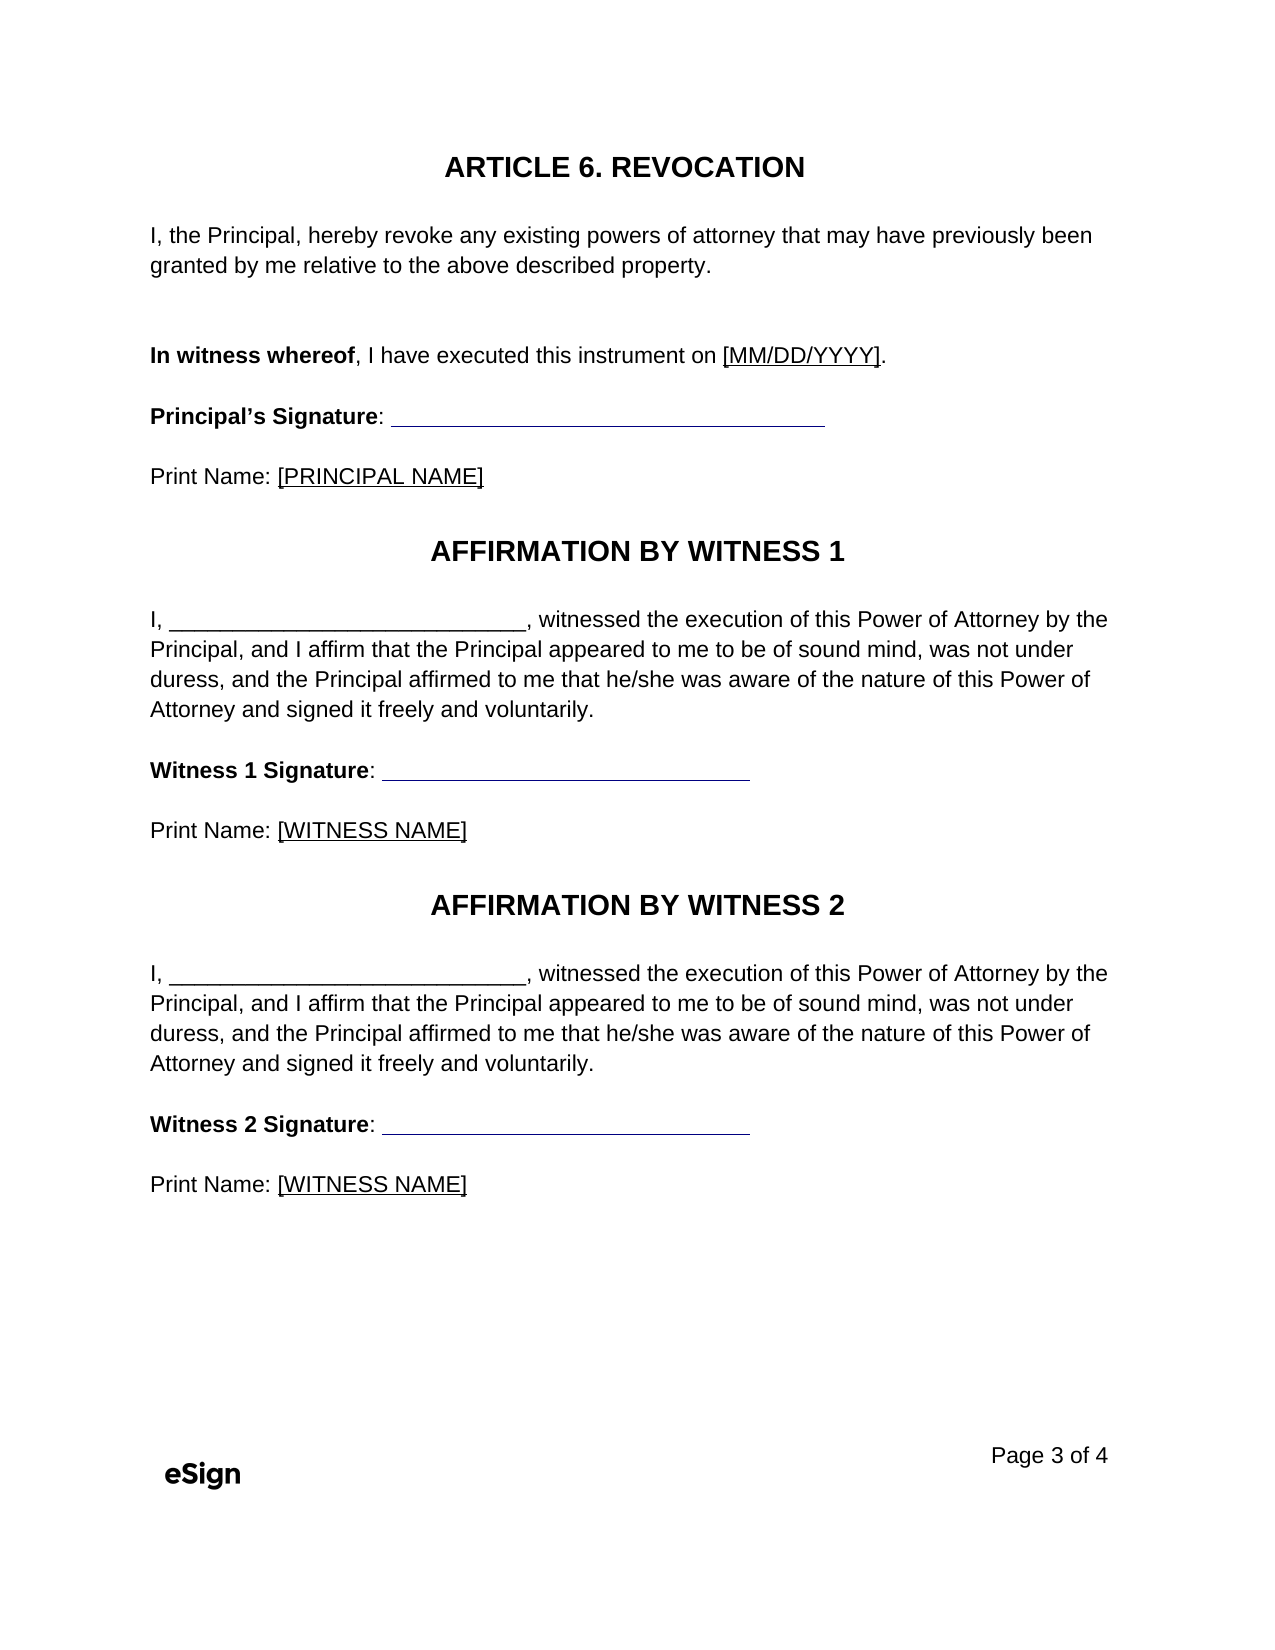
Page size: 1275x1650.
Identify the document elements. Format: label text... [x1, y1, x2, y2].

text In witness whereof, I have executed this instrument on [MM/DD/YYYY]. [150, 342, 1122, 369]
text Print Name: [PRINCIPAL NAME] [150, 463, 1122, 489]
text Print Name: [WITNESS NAME] [150, 1171, 1122, 1197]
text I, ____________________________, witnessed the execution of this Power of Attorney by the Principal, and I affirm that the Principal appeared to me to be of sound mind, was not under duress, and the Principal affirmed to me that he/she was aware of the nature of this Power of Attorney and signed it freely and voluntarily. [150, 960, 1122, 1077]
text AFFIRMATION BY WITNESS 2 [150, 888, 1125, 921]
text Print Name: [WITNESS NAME] [150, 817, 1122, 843]
text Witness 2 Signature: [150, 1111, 1122, 1137]
text I, ____________________________, witnessed the execution of this Power of Attorney by the Principal, and I affirm that the Principal appeared to me to be of sound mind, was not under duress, and the Principal affirmed to me that he/she was aware of the nature of this Power of Attorney and signed it freely and voluntarily. [150, 606, 1122, 723]
text I, the Principal, hereby revoke any existing powers of attorney that may have previously been granted by me relative to the above described property. [150, 222, 1099, 278]
text Principal’s Signature: [150, 403, 1122, 429]
text AFFIRMATION BY WITNESS 1 [150, 534, 1125, 567]
text ARTICLE 6. REVOCATION [150, 150, 1099, 183]
text Witness 1 Signature: [150, 757, 1122, 783]
